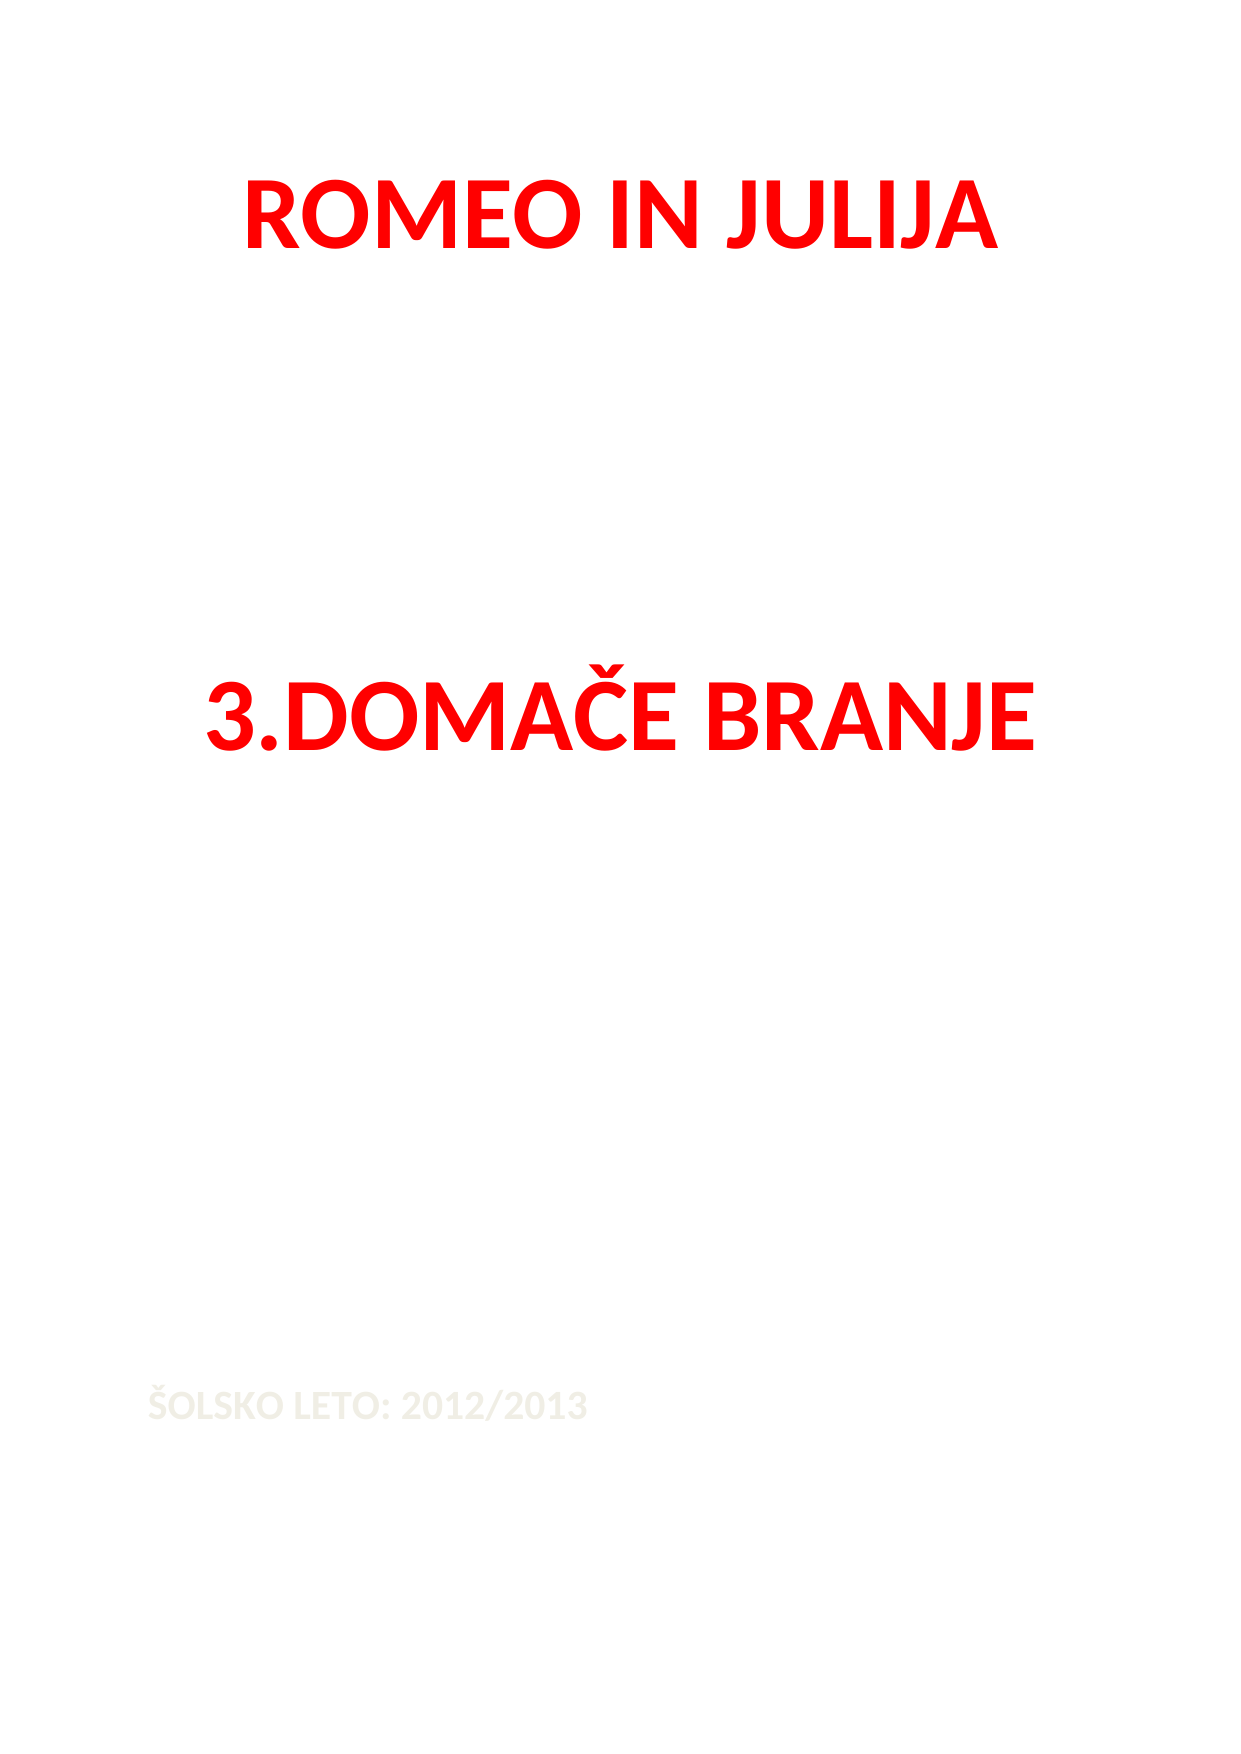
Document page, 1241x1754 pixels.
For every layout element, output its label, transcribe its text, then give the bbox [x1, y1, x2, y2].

text 3.DOMAČE BRANJE [148, 649, 1093, 776]
text ŠOLSKO LETO: 2012/2013 [148, 1379, 1093, 1430]
text ROMEO IN JULIJA [148, 148, 1093, 275]
